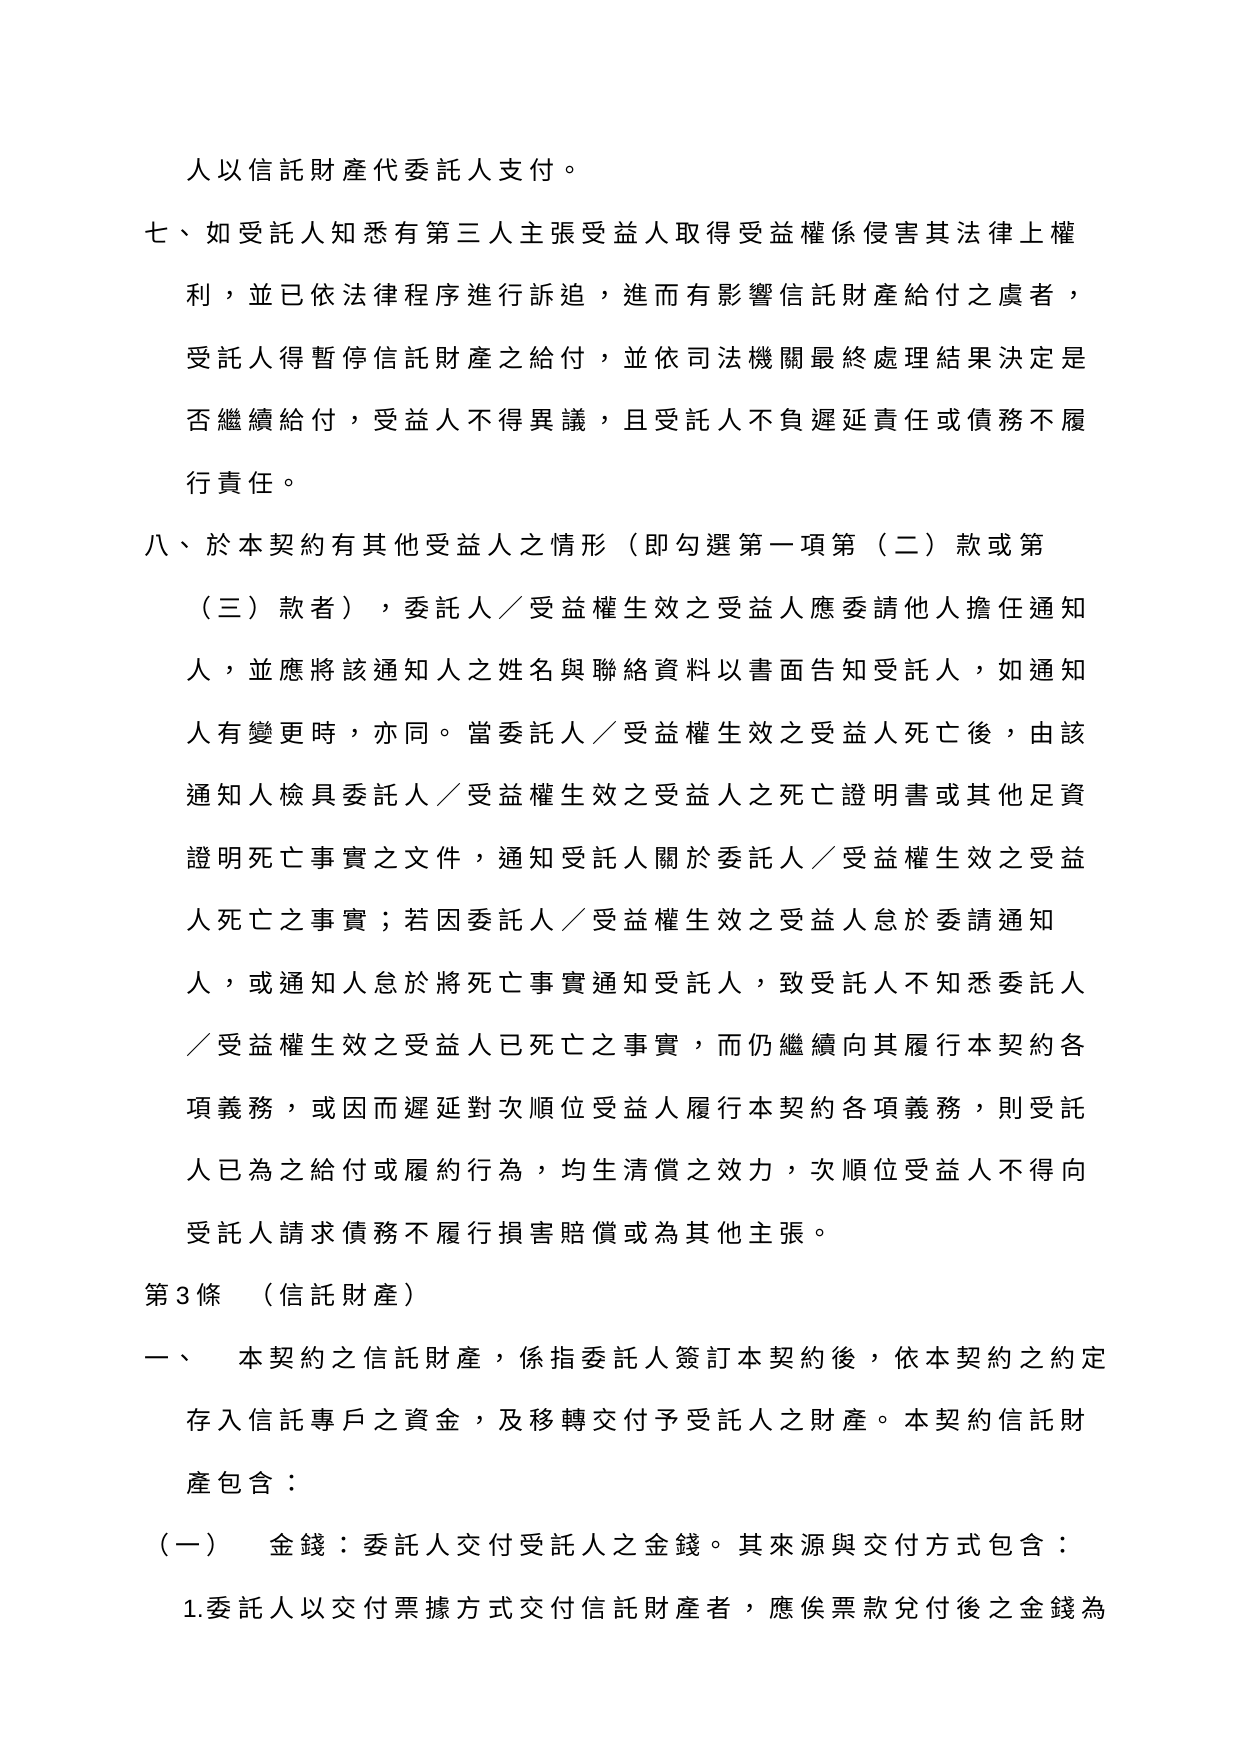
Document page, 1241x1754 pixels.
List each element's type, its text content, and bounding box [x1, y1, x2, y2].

table_cell 第3條 （信託財產） 一、 本契約之信託財產，係指委託人簽訂本契約後，依本契約之約定存入信託專戶之資金，及移轉交付予受託人之財產。本契約信託財產包含： （一） 金錢：委託人交付受託人之金錢。其來源與交付方式包含： 1.委託人以交付票據方式交付信託財產者，應俟票款兌付後之金錢為 [120, 1252, 1124, 1627]
table_cell 人以信託財產代委託人支付。 七、如受託人知悉有第三人主張受益人取得受益權係侵害其法律上權利，並已依法律程序進行訴追，進而有影響信託財產給付之虞者，受託人得暫停信託財產之給付，並依司法機關最終處理結果決定是否繼續給付，受益人不得異議，且受託人不負遲延責任或債務不履行責任。 八、於本契約有其他受益人之情形（即勾選第一項第（二）款或第（三）款者），委託人／受益權生效之受益人應委請他人擔任通知人，並應將該通知人之姓名與聯絡資料以書面告知受託人，如通知人有變更時，亦同。當委託人／受益權生效之受益人死亡後，由該通知人檢具委託人／受益權生效之受益人之死亡證明書或其他足資證明死亡事實之文件，通知受託人關於委託人／受益權生效之受益人死亡之事實；若因委託人／受益權生效之受益人怠於委請通知人，或通知人怠於將死亡事實通知受託人，致受託人不知悉委託人／受益權生效之受益人已死亡之事實，而仍繼續向其履行本契約各項義務，或因而遲延對次順位受益人履行本契約各項義務，則受託人已為之給付或履約行為，均生清償之效力，次順位受益人不得向受託人請求債務不履行損害賠償或為其他主張。 [120, 127, 1124, 1252]
